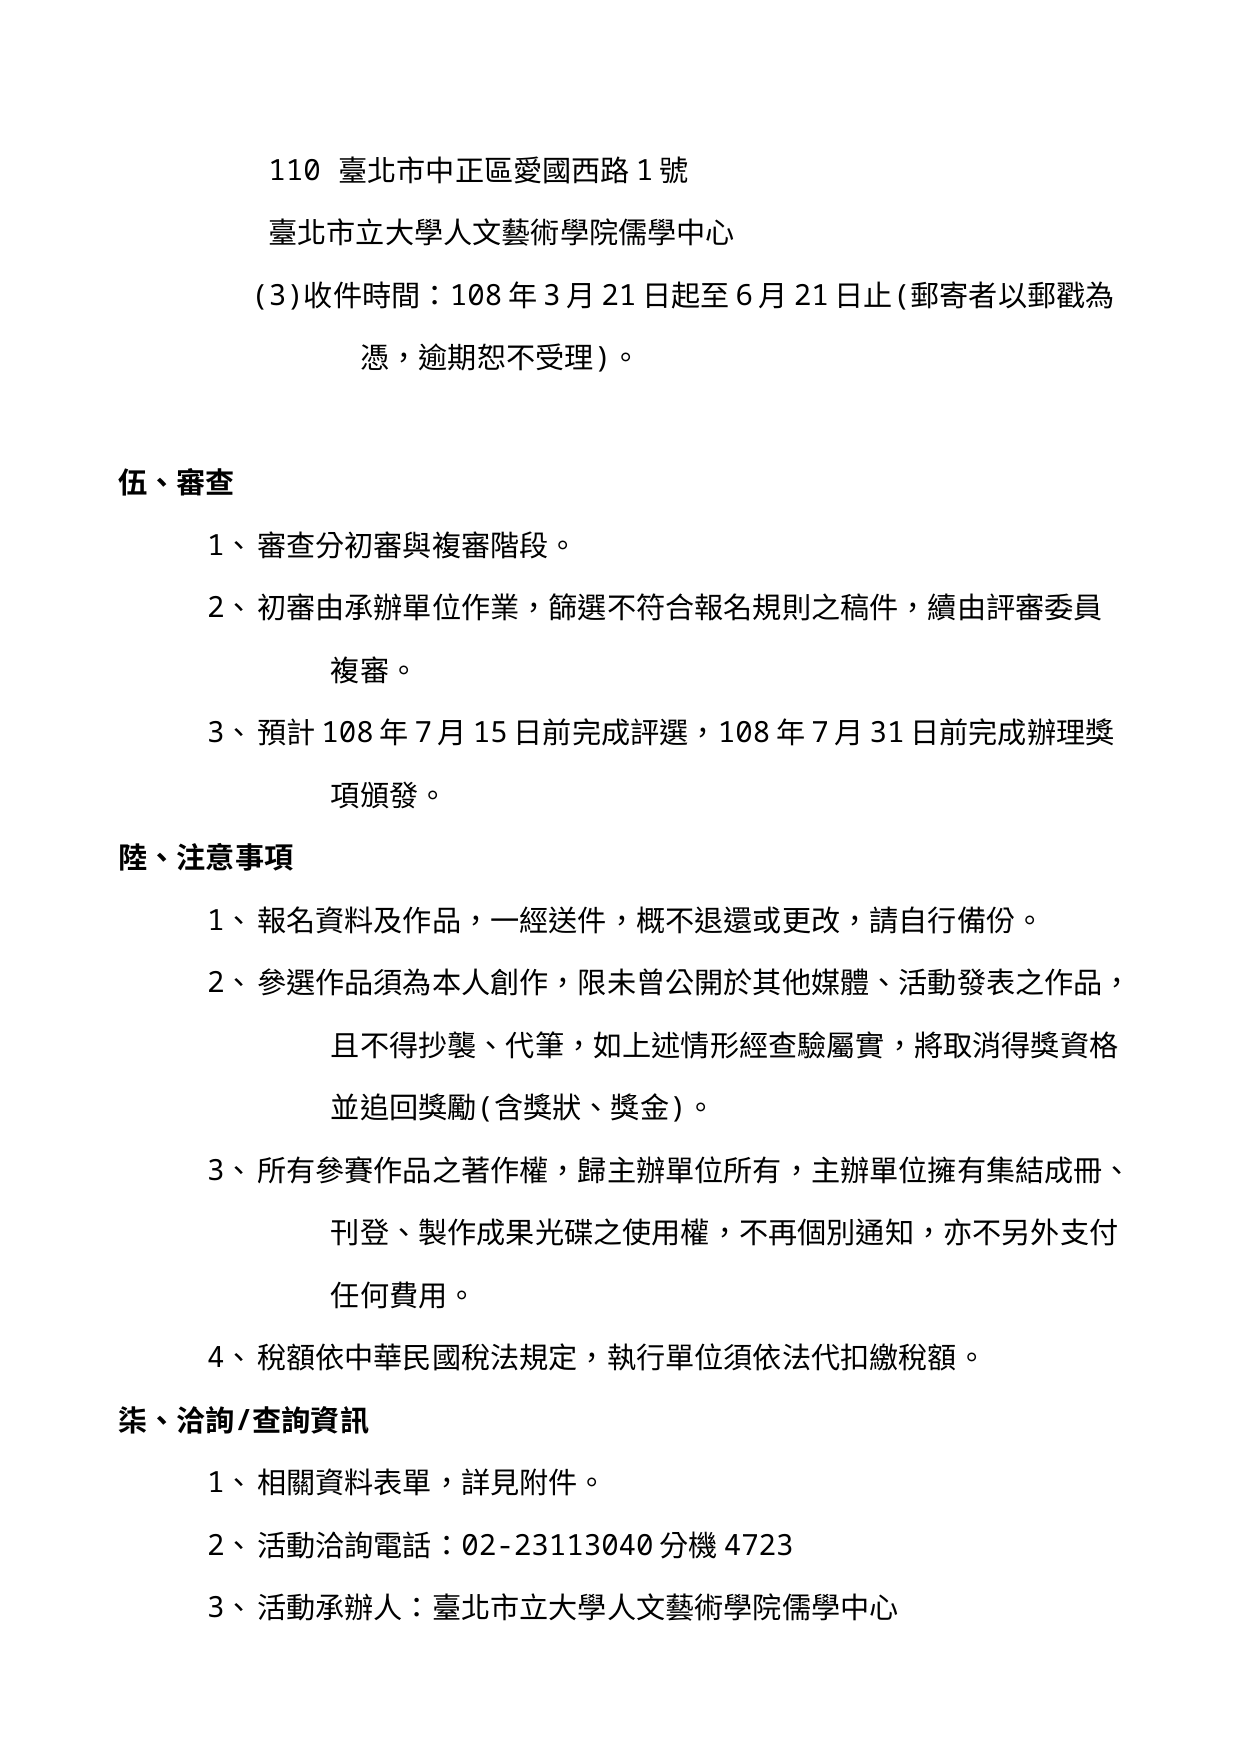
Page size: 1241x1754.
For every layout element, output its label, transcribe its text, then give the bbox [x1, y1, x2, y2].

text 臺北市立大學人文藝術學院儒學中心 [251, 189, 1122, 252]
list 報名資料及作品，一經送件，概不退還或更改，請自行備份。 [207, 877, 1122, 939]
list 稅額依中華民國稅法規定，執行單位須依法代扣繳稅額。 [207, 1314, 1122, 1377]
list 審查分初審與複審階段。 [207, 502, 1122, 564]
list 初審由承辦單位作業，篩選不符合報名規則之稿件，續由評審委員複審。 [207, 564, 1122, 689]
list 審查 [118, 439, 1122, 502]
list 預計108年7月15日前完成評選，108年7月31日前完成辦理獎項頒發。 [207, 689, 1122, 814]
list 洽詢/查詢資訊 [118, 1377, 1122, 1439]
list 相關資料表單，詳見附件。 [207, 1439, 1122, 1502]
list 注意事項 [118, 814, 1122, 877]
list 參選作品須為本人創作，限未曾公開於其他媒體、活動發表之作品，且不得抄襲、代筆，如上述情形經查驗屬實，將取消得獎資格並追回獎勵(含獎狀、獎金)。 [207, 939, 1122, 1127]
list 活動承辦人：臺北市立大學人文藝術學院儒學中心 [207, 1564, 1122, 1627]
list 所有參賽作品之著作權，歸主辦單位所有，主辦單位擁有集結成冊、刊登、製作成果光碟之使用權，不再個別通知，亦不另外支付任何費用。 [207, 1127, 1122, 1314]
text 110 臺北市中正區愛國西路1號 [251, 127, 1122, 189]
list 收件時間：108年3月21日起至6月21日止(郵寄者以郵戳為憑，逾期恕不受理)。 [251, 252, 1122, 377]
list 活動洽詢電話：02-23113040分機4723 [207, 1502, 1122, 1564]
